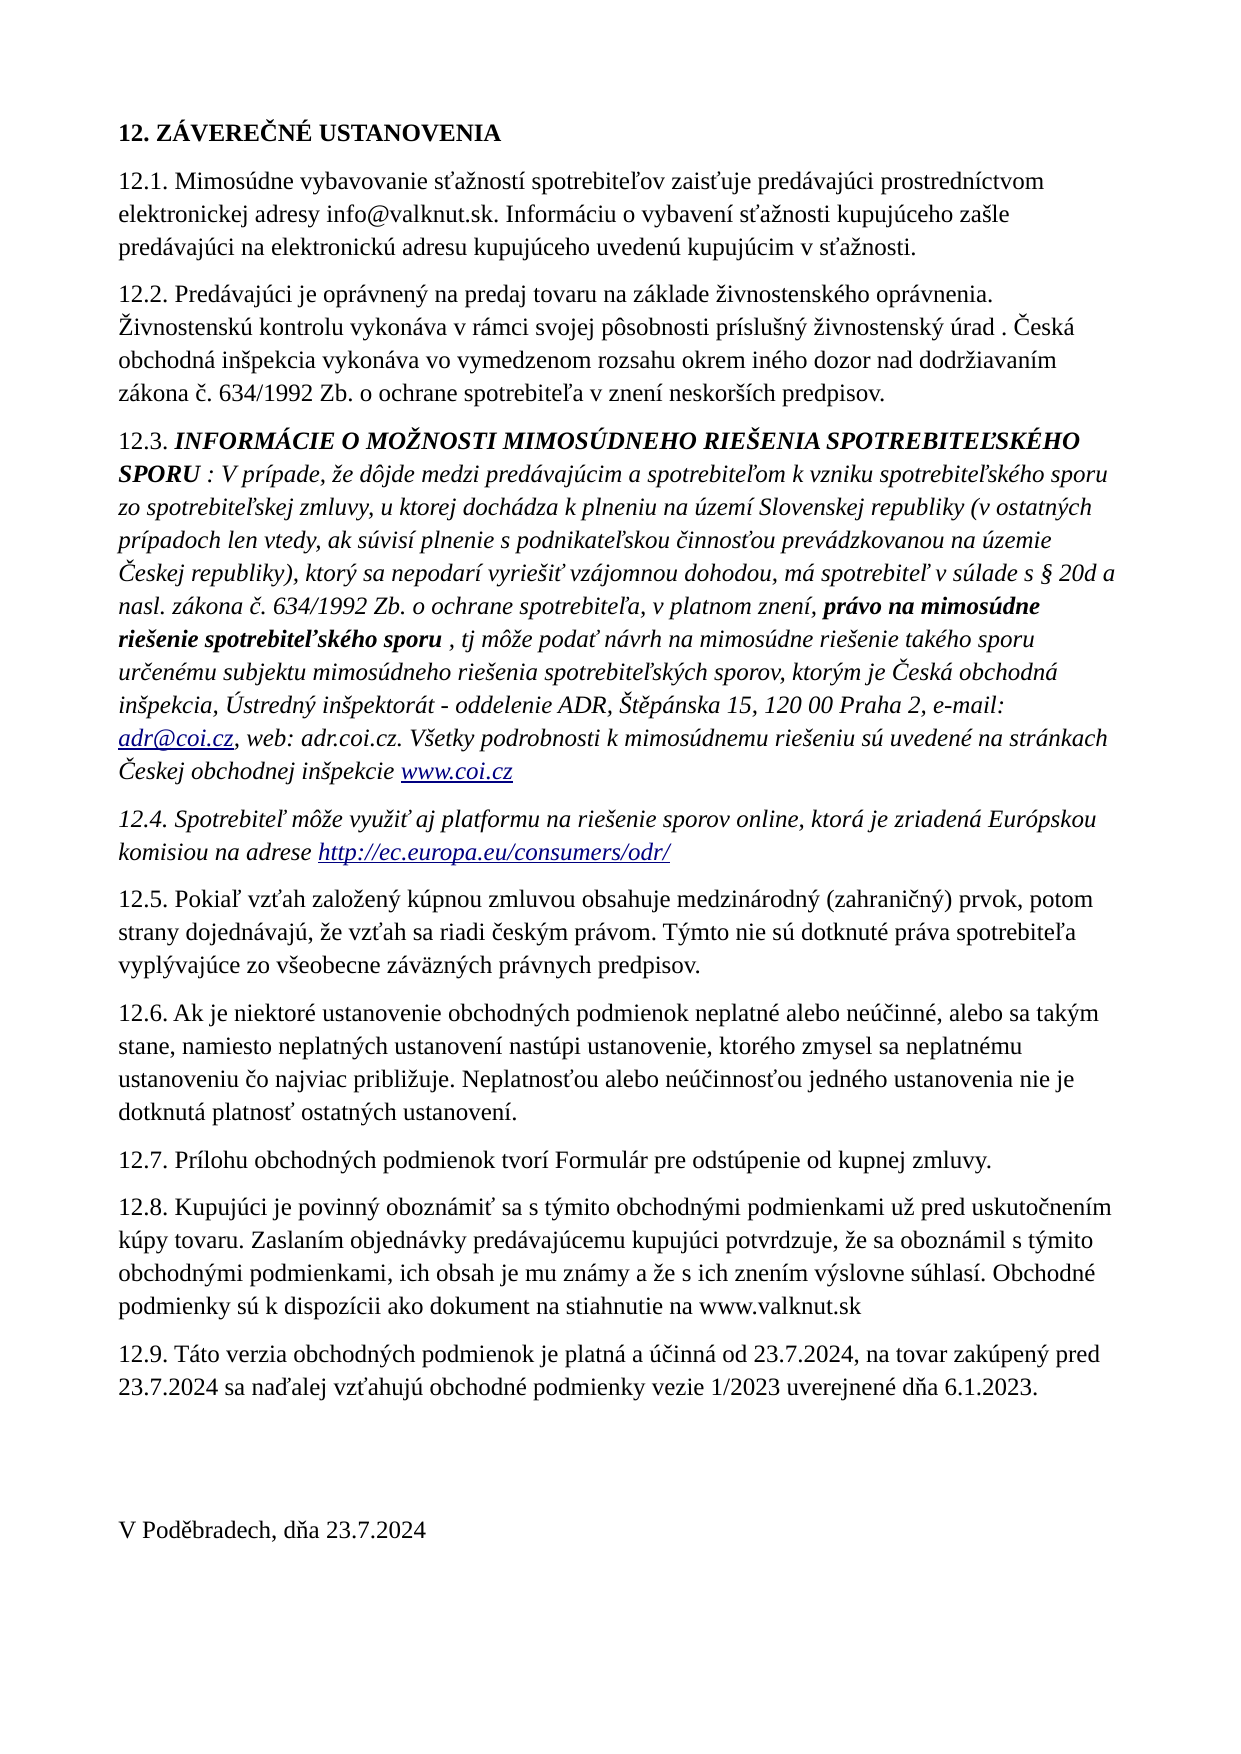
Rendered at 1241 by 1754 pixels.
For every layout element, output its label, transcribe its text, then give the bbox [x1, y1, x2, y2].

text 12.9. Táto verzia obchodných podmienok je platná a účinná od 23.7.2024, na tovar zakúpený pred 23.7.2024 sa naďalej vzťahujú obchodné podmienky vezie 1/2023 uverejnené dňa 6.1.2023. [118, 1339, 1122, 1401]
text 12.4. Spotrebiteľ môže využiť aj platformu na riešenie sporov online, ktorá je zriadená Európskou komisiou na adrese http://ec.europa.eu/consumers/odr/ [118, 804, 1122, 866]
text 12.8. Kupujúci je povinný oboznámiť sa s týmito obchodnými podmienkami už pred uskutočnením kúpy tovaru. Zaslaním objednávky predávajúcemu kupujúci potvrdzuje, že sa oboznámil s týmito obchodnými podmienkami, ich obsah je mu známy a že s ich znením výslovne súhlasí. Obchodné podmienky sú k dispozícii ako dokument na stiahnutie na www.valknut.sk [118, 1192, 1122, 1320]
text V Poděbradech, dňa 23.7.2024 [118, 1515, 1122, 1544]
text 12. ZÁVEREČNÉ USTANOVENIA [118, 118, 1122, 147]
text 12.5. Pokiaľ vzťah založený kúpnou zmluvou obsahuje medzinárodný (zahraničný) prvok, potom strany dojednávajú, že vzťah sa riadi českým právom. Týmto nie sú dotknuté práva spotrebiteľa vyplývajúce zo všeobecne záväzných právnych predpisov. [118, 884, 1122, 979]
text 12.2. Predávajúci je oprávnený na predaj tovaru na základe živnostenského oprávnenia. Živnostenskú kontrolu vykonáva v rámci svojej pôsobnosti príslušný živnostenský úrad . Česká obchodná inšpekcia vykonáva vo vymedzenom rozsahu okrem iného dozor nad dodržiavaním zákona č. 634/1992 Zb. o ochrane spotrebiteľa v znení neskorších predpisov. [118, 279, 1122, 407]
text 12.3. INFORMÁCIE O MOŽNOSTI MIMOSÚDNEHO RIEŠENIA SPOTREBITEĽSKÉHO SPORU : V prípade, že dôjde medzi predávajúcim a spotrebiteľom k vzniku spotrebiteľského sporu zo spotrebiteľskej zmluvy, u ktorej dochádza k plneniu na území Slovenskej republiky (v ostatných prípadoch len vtedy, ak súvisí plnenie s podnikateľskou činnosťou prevádzkovanou na územie Českej republiky), ktorý sa nepodarí vyriešiť vzájomnou dohodou, má spotrebiteľ v súlade s § 20d a nasl. zákona č. 634/1992 Zb. o ochrane spotrebiteľa, v platnom znení, právo na mimosúdne riešenie spotrebiteľského sporu , tj môže podať návrh na mimosúdne riešenie takého sporu určenému subjektu mimosúdneho riešenia spotrebiteľských sporov, ktorým je Česká obchodná inšpekcia, Ústredný inšpektorát - oddelenie ADR, Štěpánska 15, 120 00 Praha 2, e-mail: adr@coi.cz, web: adr.coi.cz. Všetky podrobnosti k mimosúdnemu riešeniu sú uvedené na stránkach Českej obchodnej inšpekcie www.coi.cz [118, 426, 1122, 785]
text 12.6. Ak je niektoré ustanovenie obchodných podmienok neplatné alebo neúčinné, alebo sa takým stane, namiesto neplatných ustanovení nastúpi ustanovenie, ktorého zmysel sa neplatnému ustanoveniu čo najviac približuje. Neplatnosťou alebo neúčinnosťou jedného ustanovenia nie je dotknutá platnosť ostatných ustanovení. [118, 998, 1122, 1126]
text 12.1. Mimosúdne vybavovanie sťažností spotrebiteľov zaisťuje predávajúci prostredníctvom elektronickej adresy info@valknut.sk. Informáciu o vybavení sťažnosti kupujúceho zašle predávajúci na elektronickú adresu kupujúceho uvedenú kupujúcim v sťažnosti. [118, 166, 1122, 261]
text 12.7. Prílohu obchodných podmienok tvorí Formulár pre odstúpenie od kupnej zmluvy. [118, 1145, 1122, 1173]
